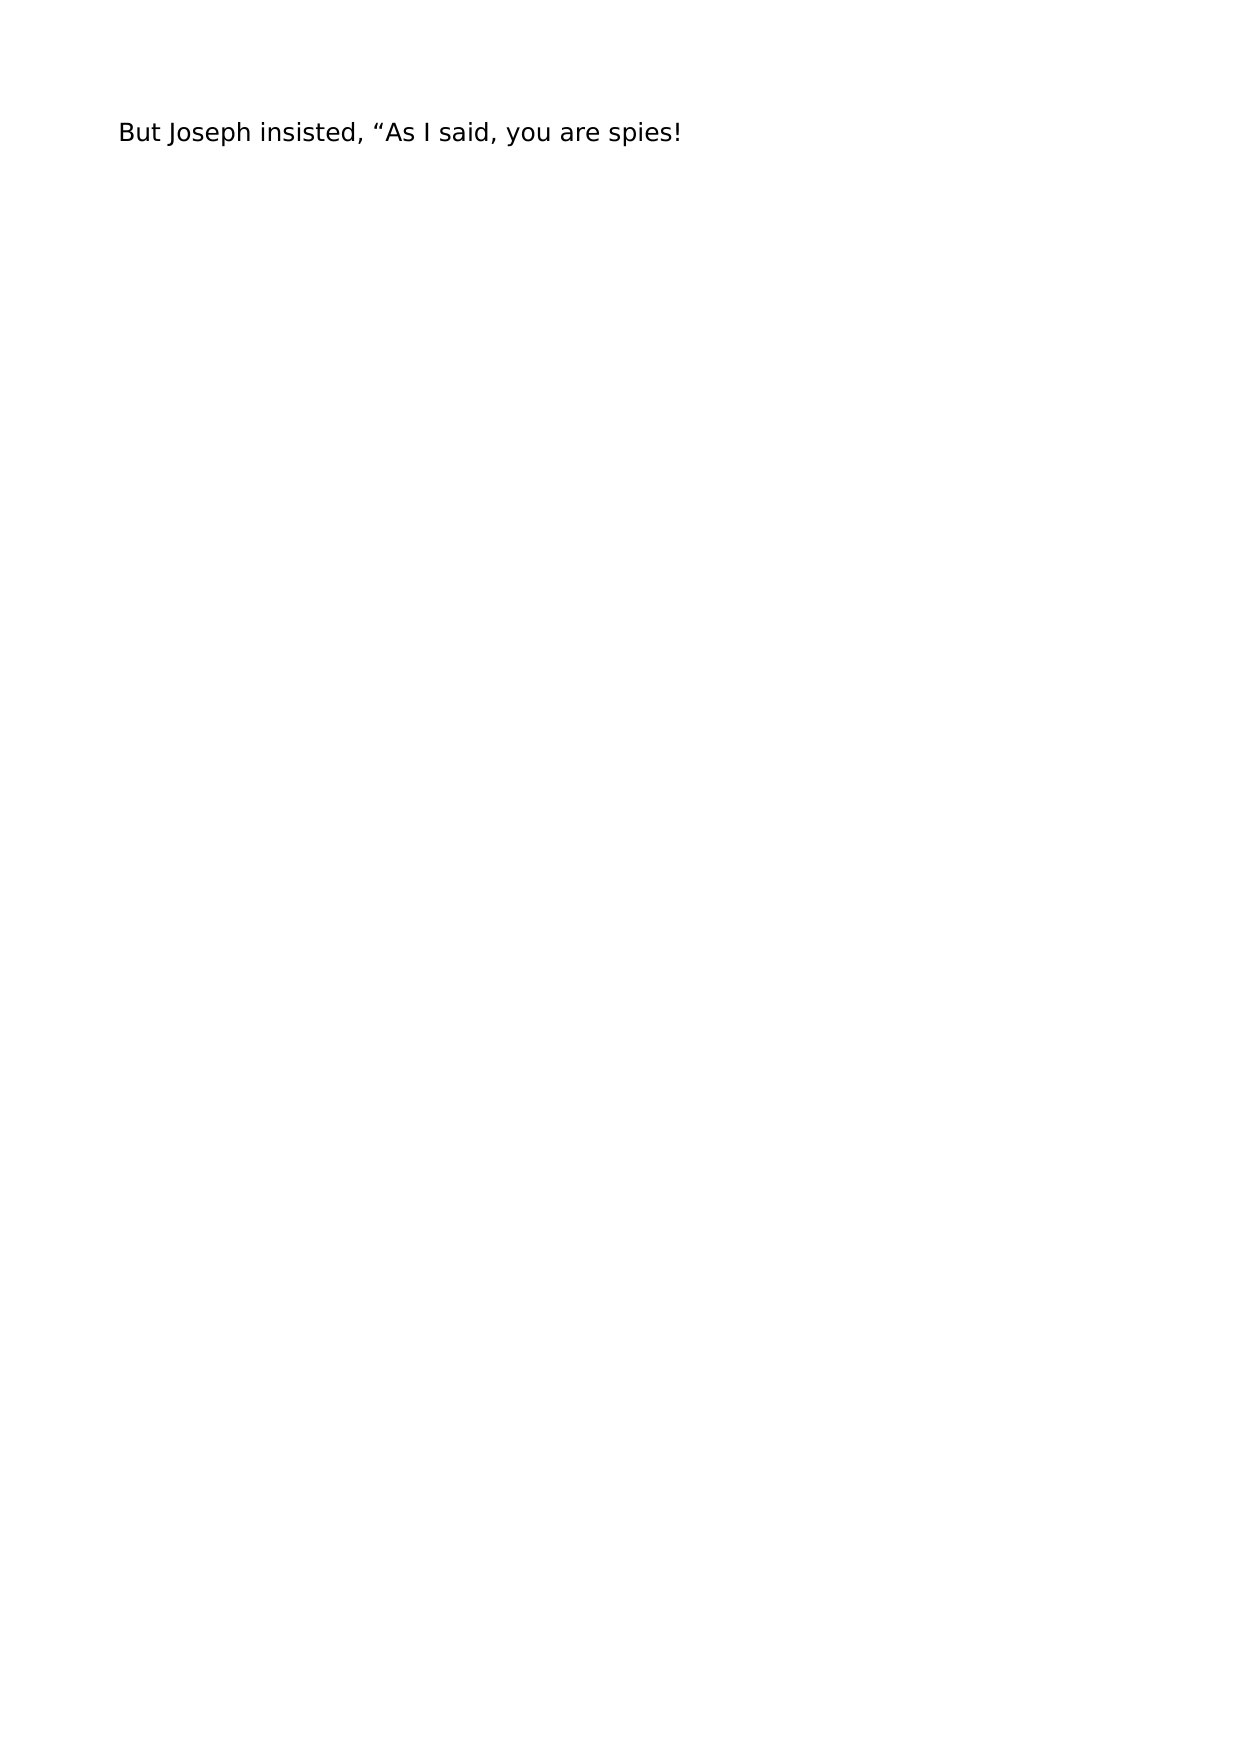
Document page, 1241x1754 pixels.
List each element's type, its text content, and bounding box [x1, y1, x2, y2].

text But Joseph insisted, “As I said, you are spies! [118, 118, 1122, 147]
